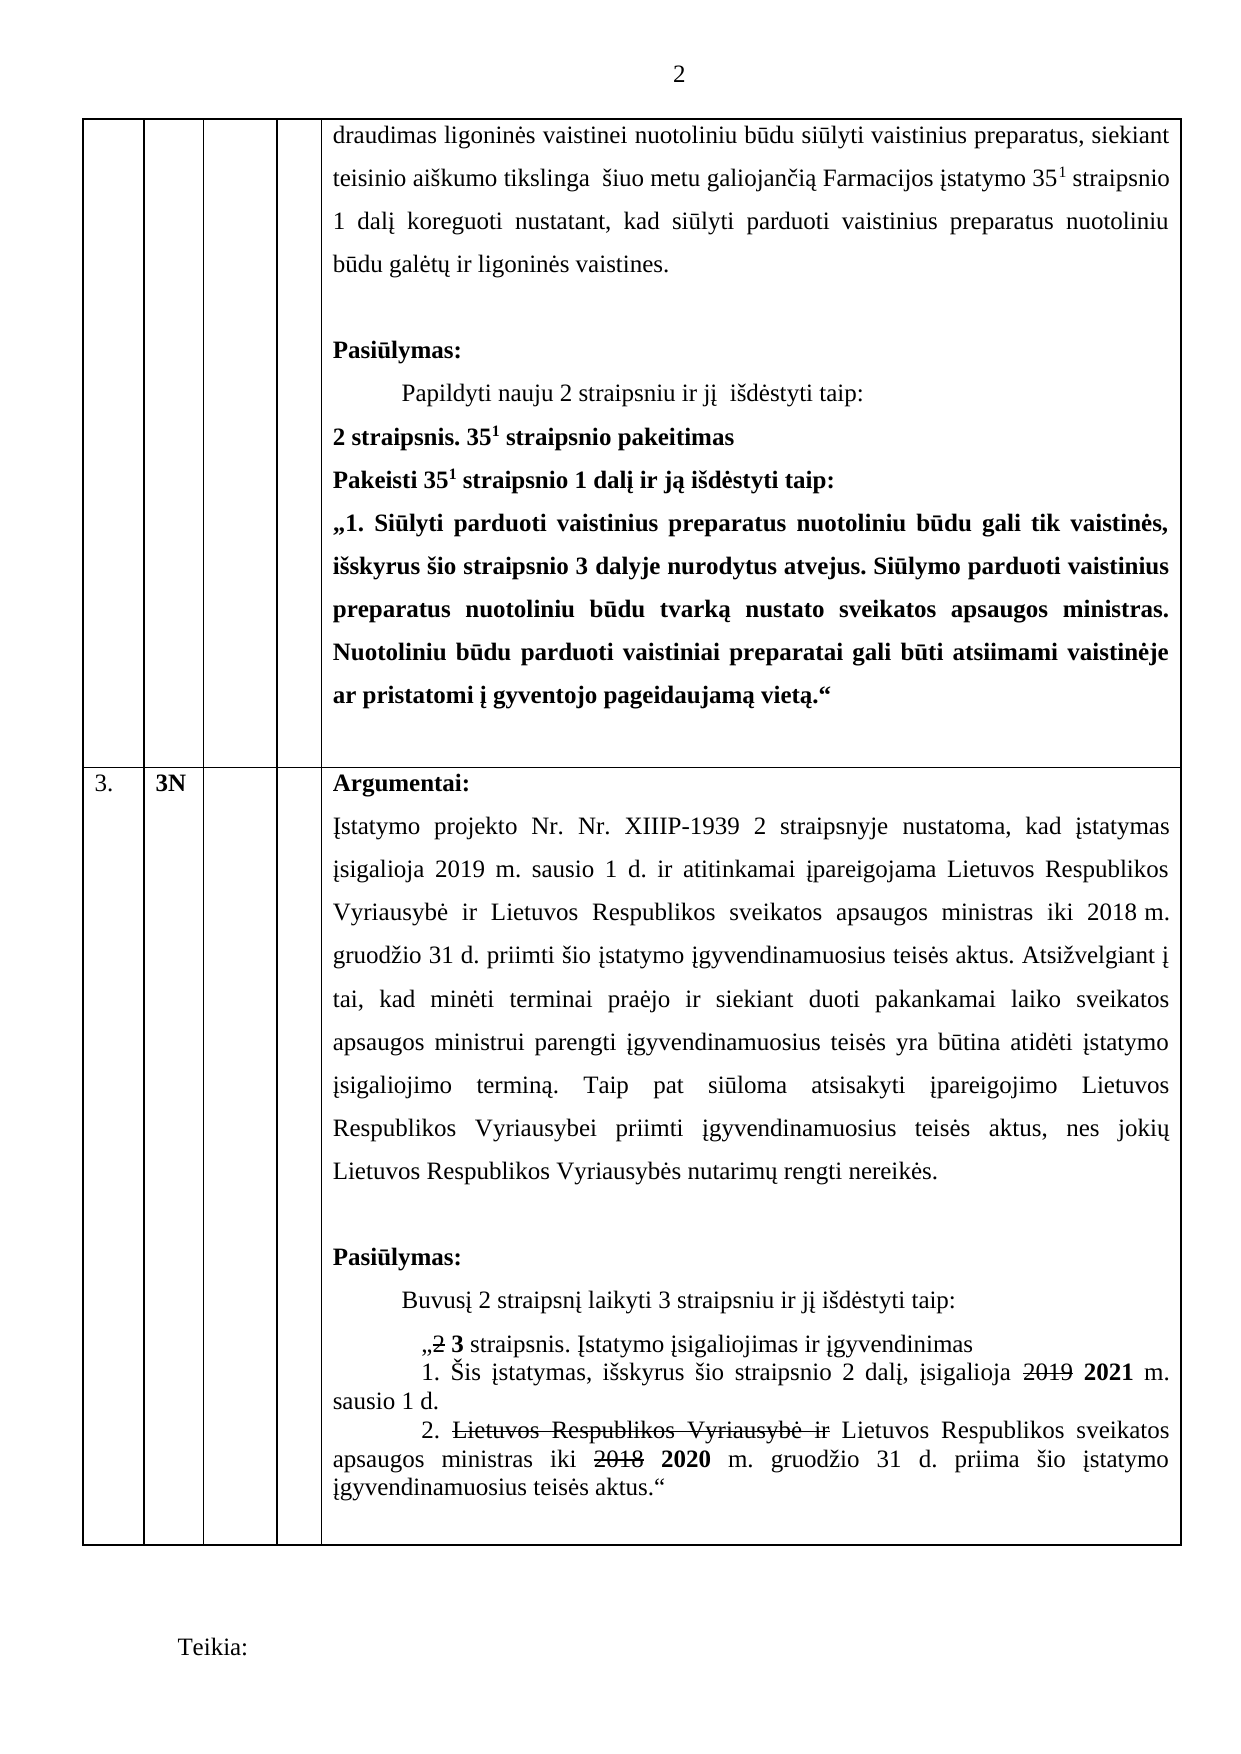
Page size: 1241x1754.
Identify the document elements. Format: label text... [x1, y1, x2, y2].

table_cell [204, 768, 276, 1544]
table_cell Argumentai: Įstatymo projekto Nr. Nr. XIIIP-1939 2 straipsnyje nustatoma, kad įstatymas įsigalioja 2019 m. sausio 1 d. ir atitinkamai įpareigojama Lietuvos Respublikos Vyriausybė ir Lietuvos Respublikos sveikatos apsaugos ministras iki 2018 m. gruodžio 31 d. priimti šio įstatymo įgyvendinamuosius teisės aktus. Atsižvelgiant į tai, kad minėti terminai praėjo ir siekiant duoti pakankamai laiko sveikatos apsaugos ministrui parengti įgyvendinamuosius teisės yra būtina atidėti įstatymo įsigaliojimo terminą. Taip pat siūloma atsisakyti įpareigojimo Lietuvos Respublikos Vyriausybei priimti įgyvendinamuosius teisės aktus, nes jokių Lietuvos Respublikos Vyriausybės nutarimų rengti nereikės. Pasiūlymas: Buvusį 2 straipsnį laikyti 3 straipsniu ir jį išdėstyti taip: „2 3 straipsnis. Įstatymo įsigaliojimas ir įgyvendinimas 1. Šis įstatymas, išskyrus šio straipsnio 2 dalį, įsigalioja 2019 2021 m. sausio 1 d. 2. Lietuvos Respublikos Vyriausybė ir Lietuvos Respublikos sveikatos apsaugos ministras iki 2018 2020 m. gruodžio 31 d. priima šio įstatymo įgyvendinamuosius teisės aktus.“ [322, 768, 1180, 1544]
table_cell [278, 768, 321, 1544]
table_cell draudimas ligoninės vaistinei nuotoliniu būdu siūlyti vaistinius preparatus, siekiant teisinio aiškumo tikslinga šiuo metu galiojančią Farmacijos įstatymo 351 straipsnio 1 dalį koreguoti nustatant, kad siūlyti parduoti vaistinius preparatus nuotoliniu būdu galėtų ir ligoninės vaistines. Pasiūlymas: Papildyti nauju 2 straipsniu ir jį išdėstyti taip: 2 straipsnis. 351 straipsnio pakeitimas Pakeisti 351 straipsnio 1 dalį ir ją išdėstyti taip: „1. Siūlyti parduoti vaistinius preparatus nuotoliniu būdu gali tik vaistinės, išskyrus šio straipsnio 3 dalyje nurodytus atvejus. Siūlymo parduoti vaistinius preparatus nuotoliniu būdu tvarką nustato sveikatos apsaugos ministras. Nuotoliniu būdu parduoti vaistiniai preparatai gali būti atsiimami vaistinėje ar pristatomi į gyventojo pageidaujamą vietą.“ [322, 120, 1180, 766]
text Teikia: [177, 1632, 1181, 1661]
table_cell 3. [84, 768, 143, 1544]
table_cell [204, 120, 276, 766]
table_cell 3N [145, 768, 203, 1544]
table_cell [145, 120, 203, 766]
table_cell [278, 120, 321, 766]
table_cell [84, 120, 143, 766]
